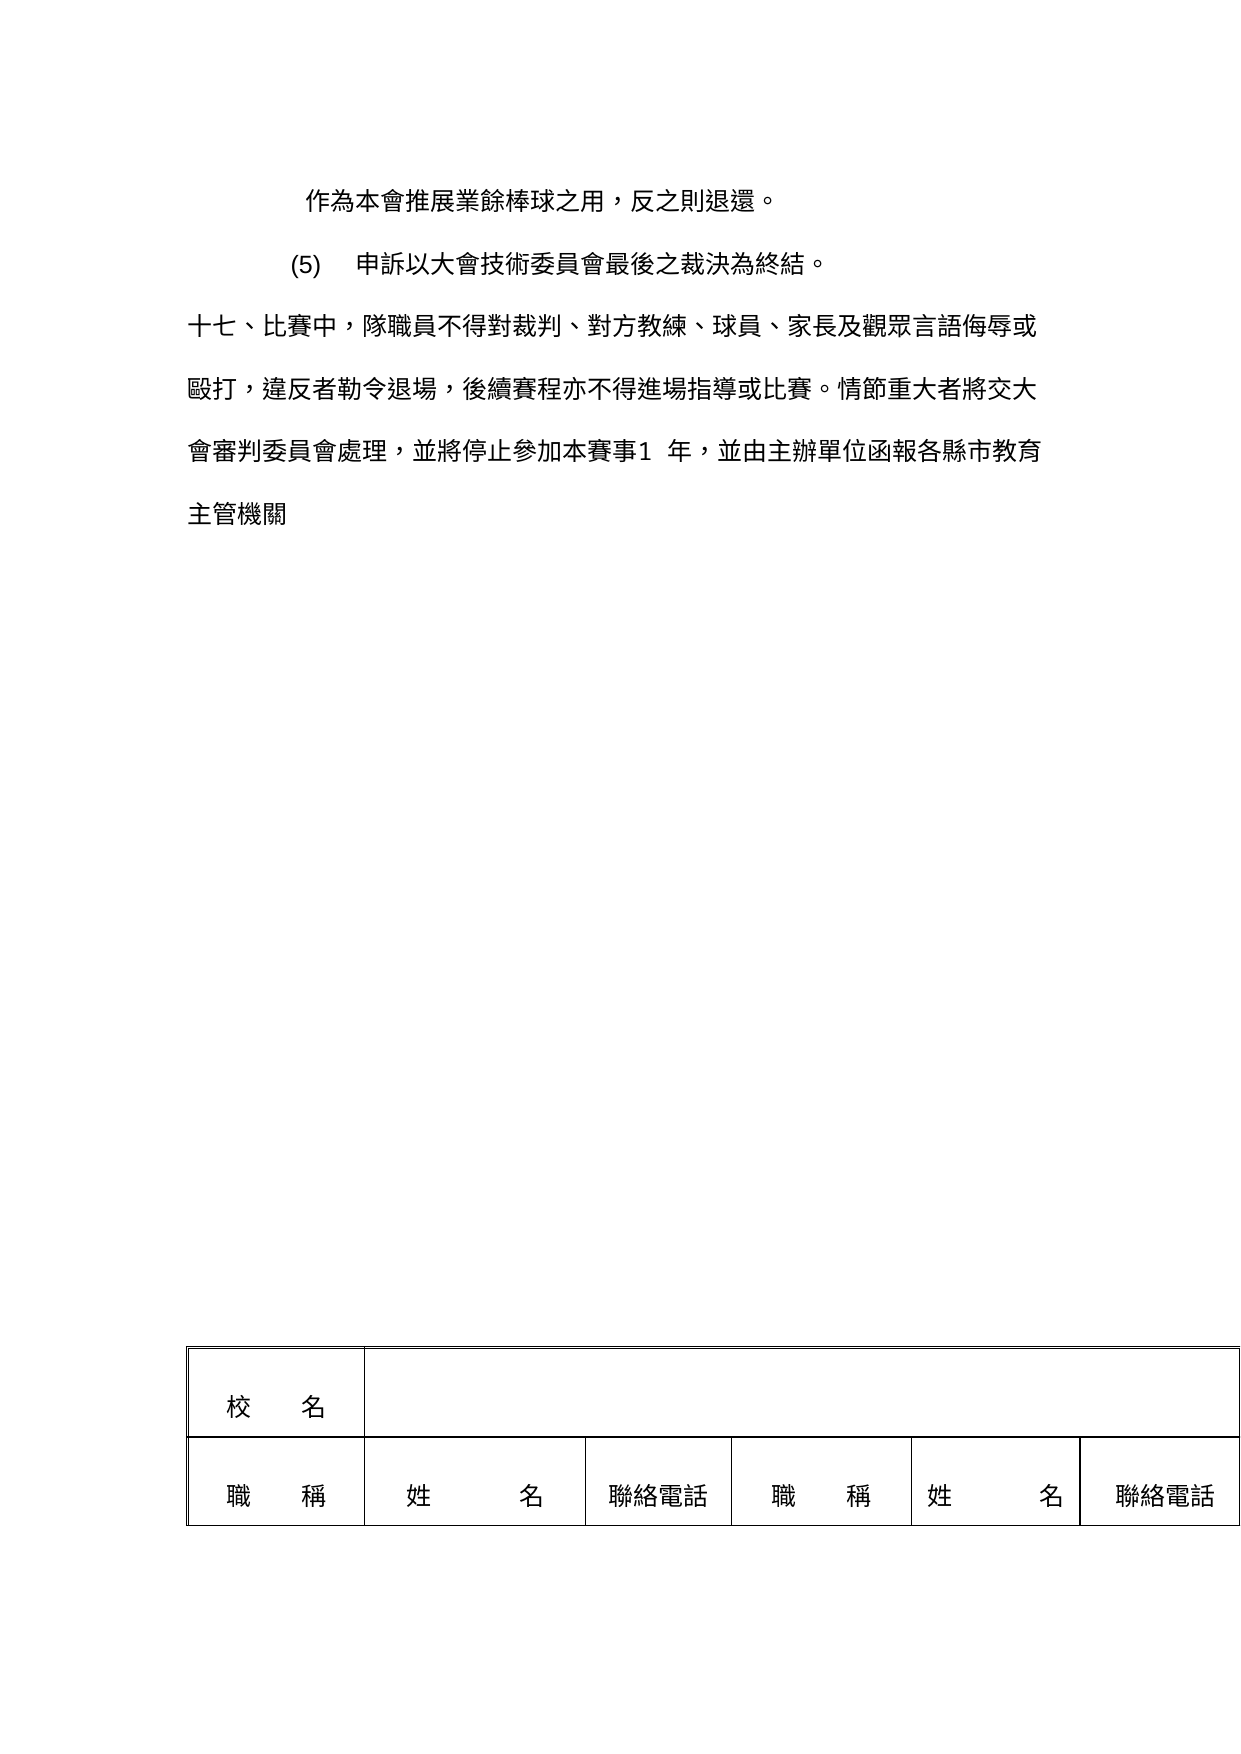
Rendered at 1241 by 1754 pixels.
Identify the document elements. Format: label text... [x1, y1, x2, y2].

table_cell 姓 名 [365, 1438, 585, 1525]
table_header 校 名 [189, 1349, 364, 1436]
text 十七、比賽中，隊職員不得對裁判、對方教練、球員、家長及觀眾言語侮辱或毆打，違反者勒令退場，後續賽程亦不得進場指導或比賽。情節重大者將交大會審判委員會處理，並將停止參加本賽事1 年，並由主辦單位函報各縣市教育主管機關 [187, 283, 1053, 533]
list 以上之程序應由領隊或總教練向監場人員提出申訴。比賽後之申訴應在該場比賽結束30 分鐘內以書面由領隊或總教練簽章，連同保證金新臺幣10 ,000 元整，向監場人員提出，未依規定時間、方式、程序提出時，不予受理。申訴理由未成立時，其保證金沒收，作為本會推展業餘棒球之用，反之則退還。 [306, 158, 1053, 221]
table_cell 聯絡電話 [586, 1438, 731, 1525]
table_header [365, 1349, 1239, 1436]
list 申訴以大會技術委員會最後之裁決為終結。 [306, 221, 1053, 283]
table_cell 職 稱 [732, 1438, 911, 1525]
table_cell 聯絡電話 [1081, 1438, 1239, 1525]
table_cell 姓 名 [912, 1438, 1079, 1525]
table_cell 職 稱 [189, 1438, 364, 1525]
